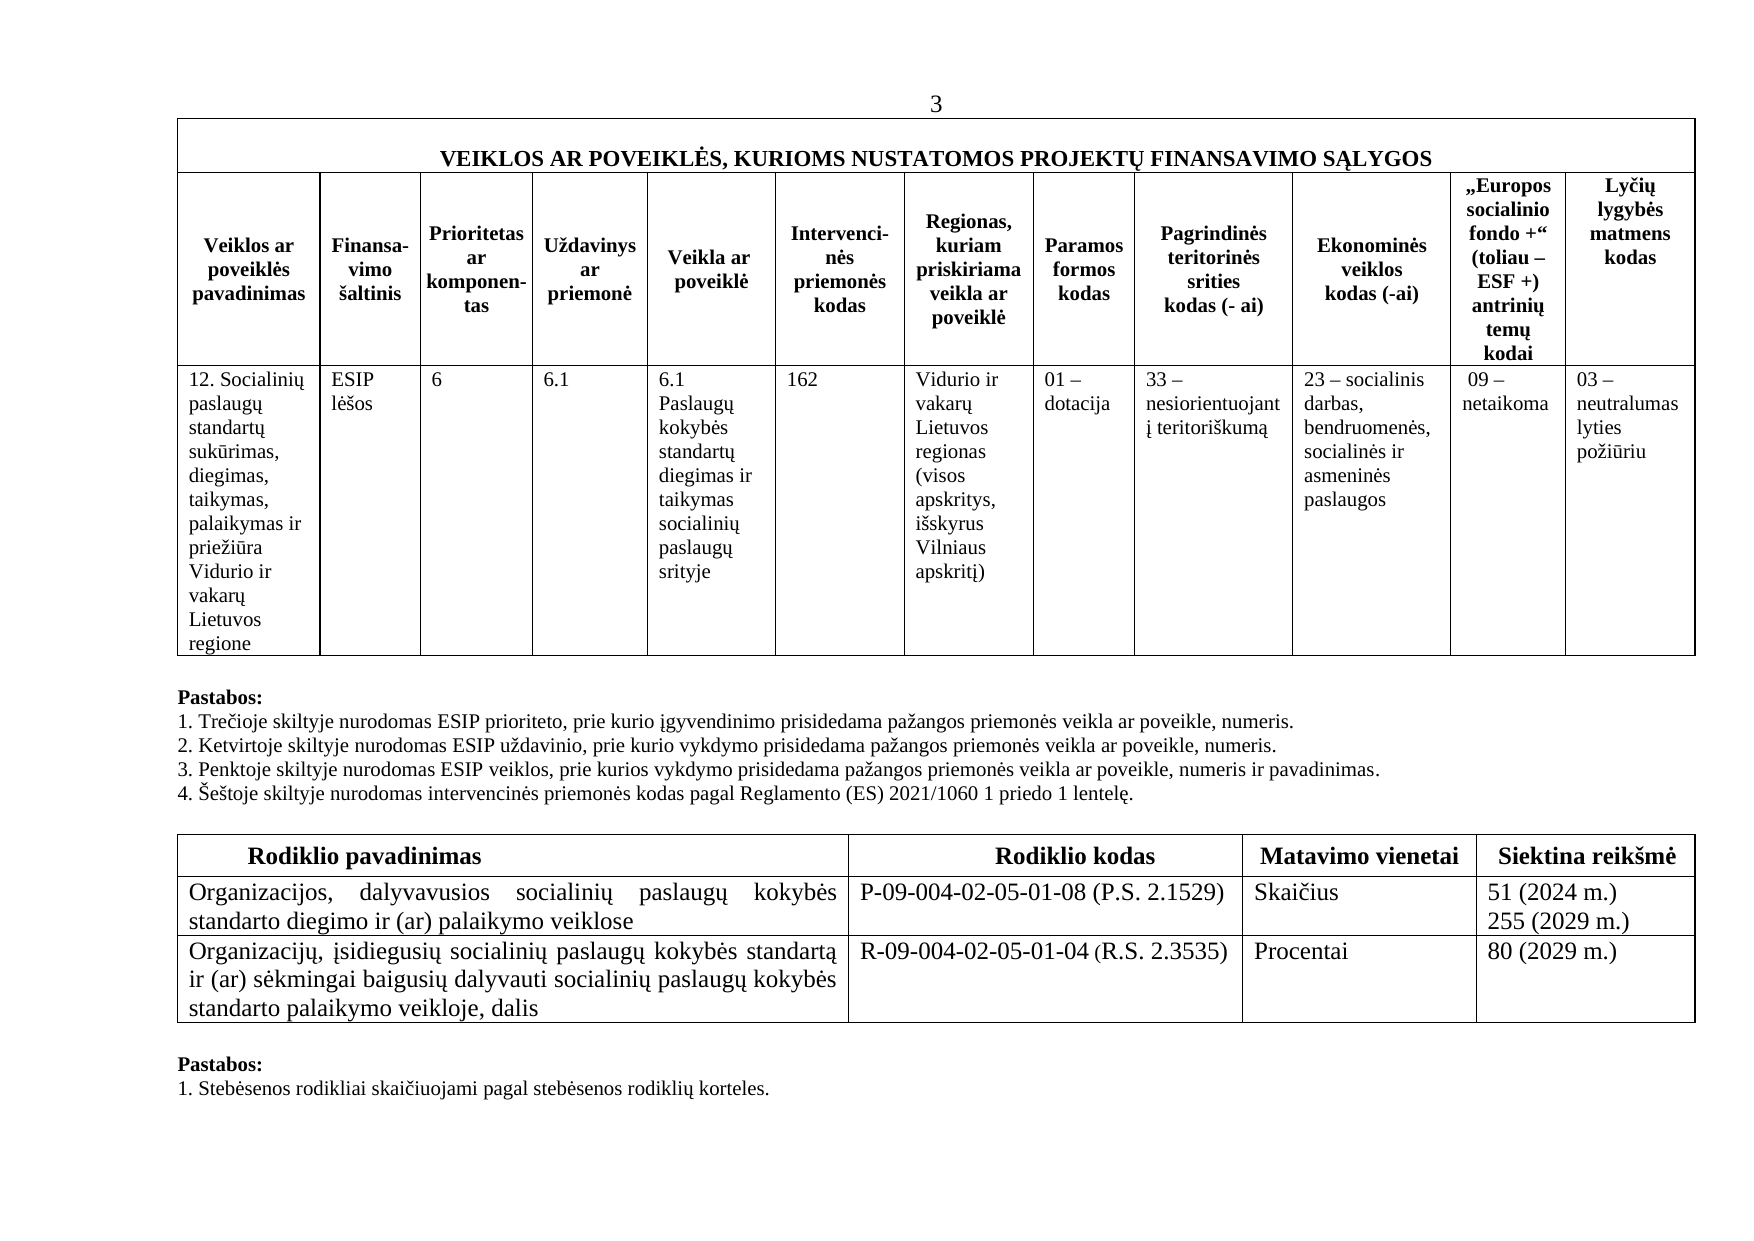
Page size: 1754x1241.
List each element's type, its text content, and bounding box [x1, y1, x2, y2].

table_cell Ekonominės veiklos kodas (-ai) [1293, 173, 1450, 365]
table_cell R-09-004-02-05-01-04 (R.S. 2.3535) [849, 936, 1242, 1022]
table_cell Organizacijų, įsidiegusių socialinių paslaugų kokybės standartą ir (ar) sėkmingai baigusių dalyvauti socialinių paslaugų kokybės standarto palaikymo veikloje, dalis [178, 936, 848, 1022]
table_cell Lyčių lygybės matmens kodas [1566, 173, 1694, 365]
text 1. Trečioje skiltyje nurodomas ESIP prioriteto, prie kurio įgyvendinimo prisidedama pažangos priemonės veikla ar poveikle, numeris. [177, 709, 1695, 733]
table_cell 80 (2029 m.) [1477, 936, 1694, 1022]
table_cell Organizacijos, dalyvavusios socialinių paslaugų kokybės standarto diegimo ir (ar) palaikymo veiklose [178, 877, 848, 935]
table_cell Intervenci-nės priemonės kodas [776, 173, 904, 365]
table_cell ESIP lėšos [321, 366, 420, 655]
table_cell 162 [776, 366, 904, 655]
table_cell 33 – nesiorientuojant į teritoriškumą [1135, 366, 1292, 655]
table_cell Procentai [1243, 936, 1476, 1022]
table_cell „Europos socialinio fondo +“ (toliau – ESF +) antrinių temų kodai [1451, 173, 1565, 365]
text 2. Ketvirtoje skiltyje nurodomas ESIP uždavinio, prie kurio vykdymo prisidedama pažangos priemonės veikla ar poveikle, numeris. [177, 733, 1695, 757]
text 3. Penktoje skiltyje nurodomas ESIP veiklos, prie kurios vykdymo prisidedama pažangos priemonės veikla ar poveikle, numeris ir pavadinimas. [177, 757, 1695, 781]
table_header Matavimo vienetai [1243, 835, 1476, 876]
table_cell 12. Socialinių paslaugų standartų sukūrimas, diegimas, taikymas, palaikymas ir priežiūra Vidurio ir vakarų Lietuvos regione [178, 366, 319, 655]
table_cell Veiklos ar poveiklės pavadinimas [178, 173, 319, 365]
table_cell Prioritetas ar komponen-tas [421, 173, 532, 365]
table_cell Paramos formos kodas [1034, 173, 1134, 365]
table_header Rodiklio kodas [849, 835, 1242, 876]
table_cell Veikla ar poveiklė [648, 173, 775, 365]
text Pastabos: [177, 1052, 1695, 1076]
table_header VEIKLOS AR POVEIKLĖS, KURIOMS NUSTATOMOS PROJEKTŲ FINANSAVIMO SĄLYGOS [178, 119, 1694, 172]
table_header Siektina reikšmė [1477, 835, 1694, 876]
table_cell 09 – netaikoma [1451, 366, 1565, 655]
table_header Rodiklio pavadinimas [178, 835, 848, 876]
table_cell Uždavinys ar priemonė [533, 173, 647, 365]
table_cell 6.1 Paslaugų kokybės standartų diegimas ir taikymas socialinių paslaugų srityje [648, 366, 775, 655]
table_cell 23 – socialinis darbas, bendruomenės, socialinės ir asmeninės paslaugos [1293, 366, 1450, 655]
table_cell 01 – dotacija [1034, 366, 1134, 655]
table_cell Skaičius [1243, 877, 1476, 935]
text Pastabos: [177, 685, 1695, 709]
text 4. Šeštoje skiltyje nurodomas intervencinės priemonės kodas pagal Reglamento (ES) 2021/1060 1 priedo 1 lentelę. [177, 781, 1695, 805]
table_cell P-09-004-02-05-01-08 (P.S. 2.1529) [849, 877, 1242, 935]
table_cell 51 (2024 m.) 255 (2029 m.) [1477, 877, 1694, 935]
table_cell 6.1 [533, 366, 647, 655]
table_cell 6 [421, 366, 532, 655]
table_cell 03 – neutralumas lyties požiūriu [1566, 366, 1694, 655]
text 1. Stebėsenos rodikliai skaičiuojami pagal stebėsenos rodiklių korteles. [177, 1076, 1695, 1100]
table_cell Pagrindinės teritorinės srities kodas (- ai) [1135, 173, 1292, 365]
table_cell Finansa-vimo šaltinis [321, 173, 420, 365]
table_cell Vidurio ir vakarų Lietuvos regionas (visos apskritys, išskyrus Vilniaus apskritį) [905, 366, 1033, 655]
table_cell Regionas, kuriam priskiriama veikla ar poveiklė [905, 173, 1033, 365]
